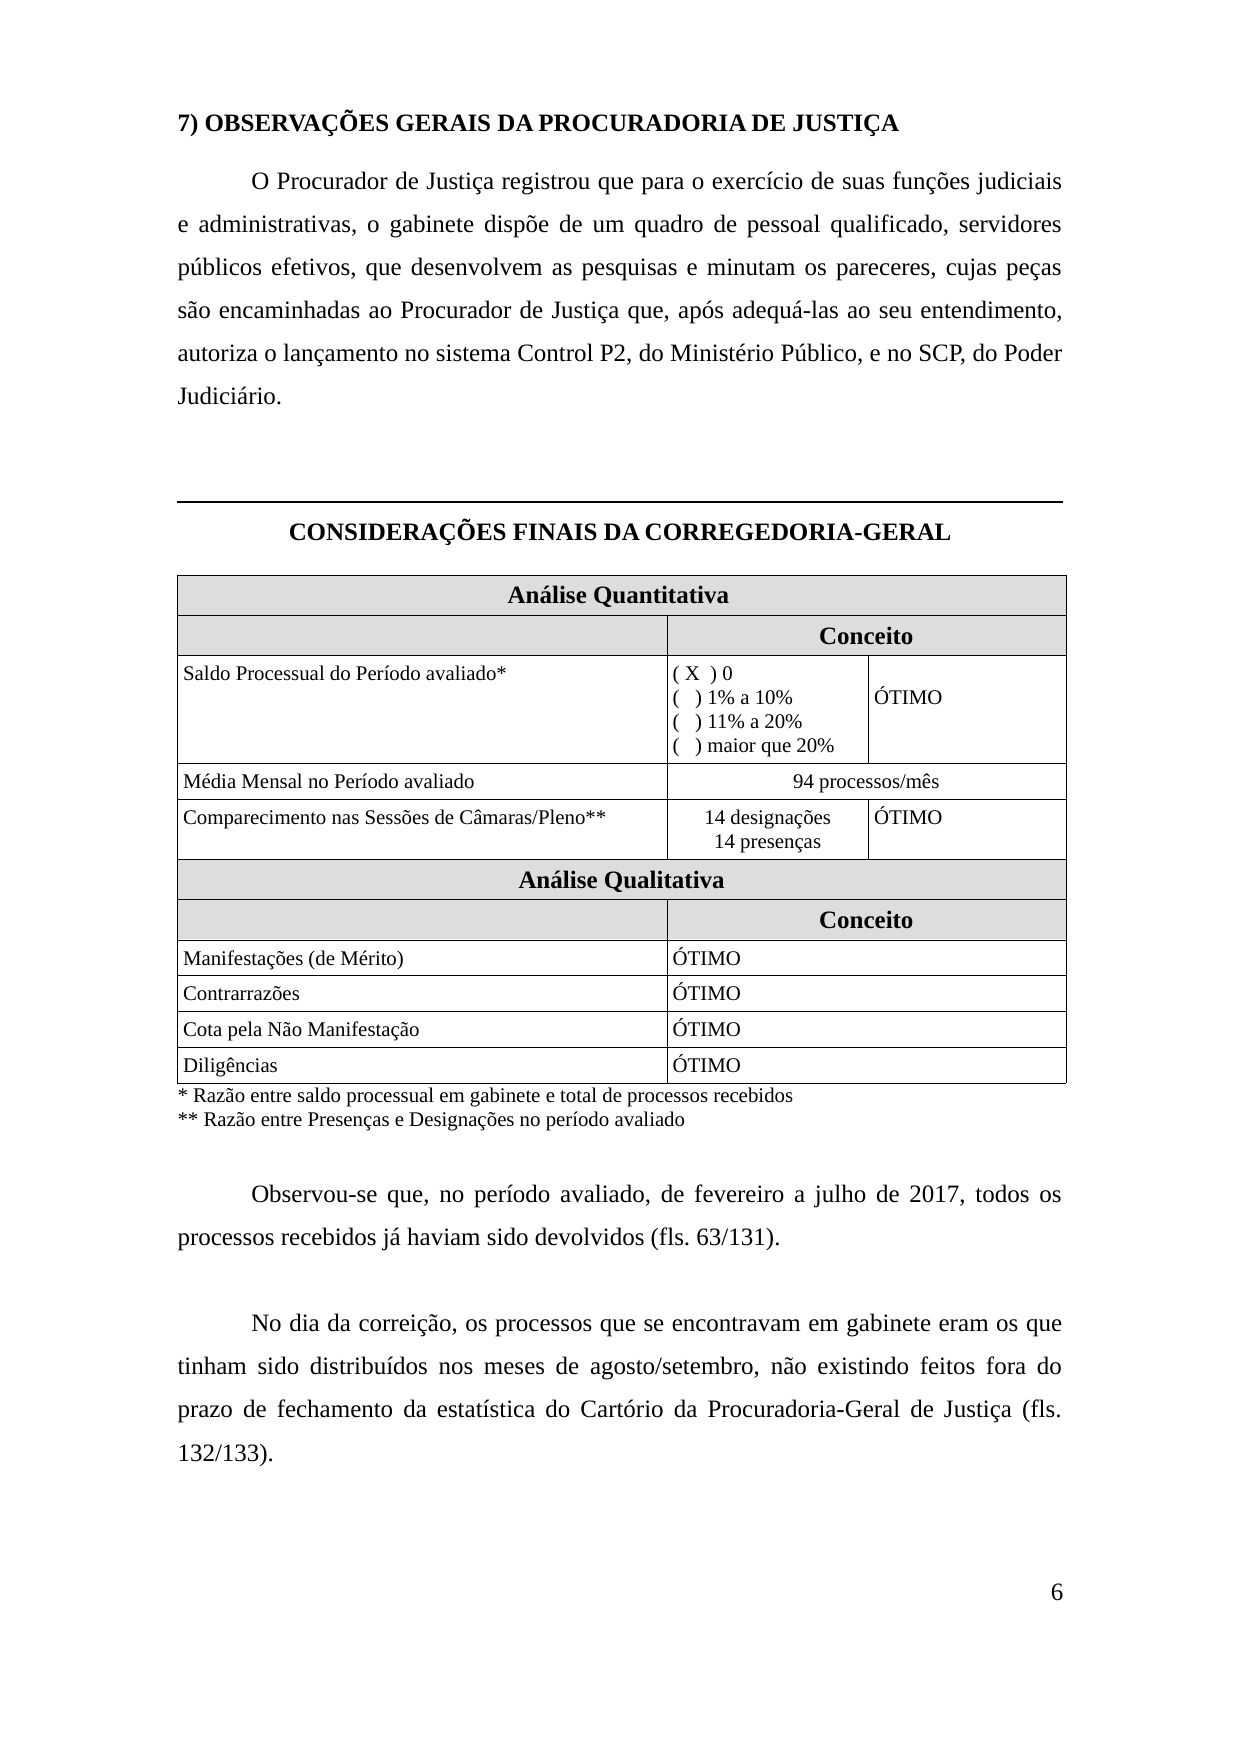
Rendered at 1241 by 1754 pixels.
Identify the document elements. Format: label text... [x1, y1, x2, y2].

table_cell Média Mensal no Período avaliado [178, 764, 667, 799]
table_cell [178, 900, 667, 939]
table_cell Comparecimento nas Sessões de Câmaras/Pleno** [178, 800, 667, 859]
table_cell ( X ) 0 ( ) 1% a 10% ( ) 11% a 20% ( ) maior que 20% [668, 656, 868, 763]
table_cell Saldo Processual do Período avaliado* [178, 656, 667, 763]
text * Razão entre saldo processual em gabinete e total de processos recebidos [177, 1084, 1063, 1107]
text 7) OBSERVAÇÕES GERAIS DA PROCURADORIA DE JUSTIÇA [177, 108, 1063, 137]
table_cell Cota pela Não Manifestação [178, 1012, 667, 1047]
table_cell ÓTIMO [668, 941, 1066, 975]
table_header Análise Quantitativa [178, 576, 1066, 615]
text O Procurador de Justiça registrou que para o exercício de suas funções judiciais e administrativas, o gabinete dispõe de um quadro de pessoal qualificado, servidores públicos efetivos, que desenvolvem as pesquisas e minutam os pareceres, cujas peças são encaminhadas ao Procurador de Justiça que, após adequá-las ao seu entendimento, autoriza o lançamento no sistema Control P2, do Ministério Público, e no SCP, do Poder Judiciário. [177, 166, 1063, 410]
text ** Razão entre Presenças e Designações no período avaliado [177, 1107, 1063, 1131]
text CONSIDERAÇÕES FINAIS DA CORREGEDORIA-GERAL [177, 517, 1063, 546]
table_cell ÓTIMO [668, 1012, 1066, 1047]
text No dia da correição, os processos que se encontravam em gabinete eram os que tinham sido distribuídos nos meses de agosto/setembro, não existindo feitos fora do prazo de fechamento da estatística do Cartório da Procuradoria-Geral de Justiça (fls. 132/133). [177, 1308, 1063, 1466]
table_cell 94 processos/mês [668, 764, 1066, 799]
table_cell ÓTIMO [668, 1048, 1066, 1082]
table_cell ÓTIMO [869, 800, 1066, 859]
table_cell Contrarrazões [178, 976, 667, 1011]
table_cell Conceito [668, 900, 1066, 939]
table_cell Manifestações (de Mérito) [178, 941, 667, 975]
table_cell Diligências [178, 1048, 667, 1082]
table_cell [178, 616, 667, 655]
table_cell Análise Qualitativa [178, 860, 1066, 899]
table_cell ÓTIMO [869, 656, 1066, 763]
table_cell ÓTIMO [668, 976, 1066, 1011]
text Observou-se que, no período avaliado, de fevereiro a julho de 2017, todos os processos recebidos já haviam sido devolvidos (fls. 63/131). [177, 1179, 1063, 1251]
table_cell Conceito [668, 616, 1066, 655]
table_cell 14 designações 14 presenças [668, 800, 868, 859]
